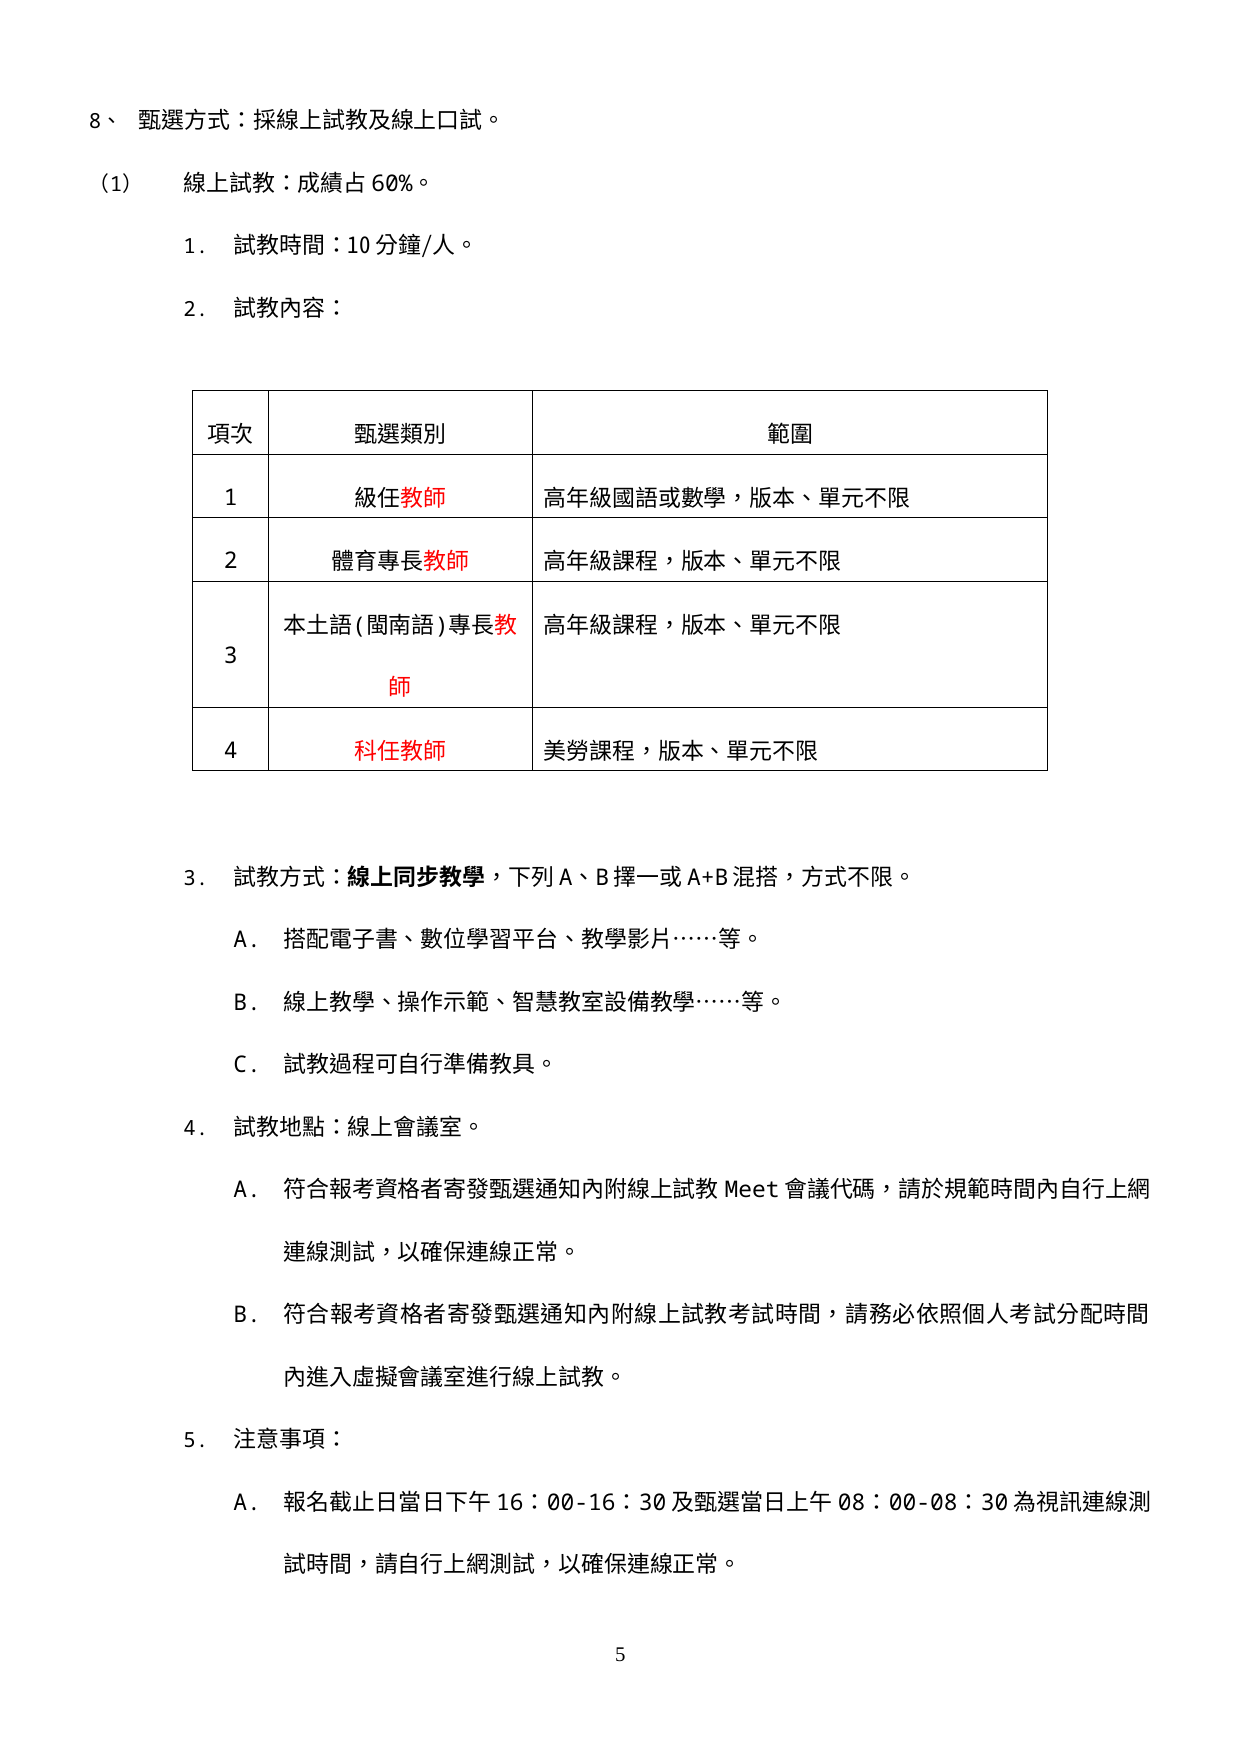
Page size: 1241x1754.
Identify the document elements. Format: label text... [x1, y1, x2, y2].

list 搭配電子書、數位學習平台、教學影片……等。 [233, 896, 1152, 959]
table_header 項次 [193, 391, 268, 453]
list 符合報考資格者寄發甄選通知內附線上試教Meet會議代碼，請於規範時間內自行上網連線測試，以確保連線正常。 [233, 1146, 1152, 1271]
list 符合報考資格者寄發甄選通知內附線上試教考試時間，請務必依照個人考試分配時間內進入虛擬會議室進行線上試教。 [233, 1271, 1152, 1396]
list 試教過程可自行準備教具。 [233, 1021, 1152, 1084]
table_header 範圍 [533, 391, 1047, 453]
table_cell 高年級國語或數學，版本、單元不限 [533, 455, 1047, 517]
table_header 甄選類別 [269, 391, 532, 453]
table_cell 1 [193, 455, 268, 517]
list 甄選方式：採線上試教及線上口試。 [89, 77, 1152, 140]
list 試教方式：線上同步教學，下列A、B擇一或A+B混搭，方式不限。 [183, 834, 1152, 896]
table_cell 科任教師 [269, 708, 532, 770]
table_cell 本土語(閩南語)專長教師 [269, 582, 532, 707]
table_cell 4 [193, 708, 268, 770]
table_cell 3 [193, 582, 268, 707]
list 試教內容： [183, 265, 1152, 327]
list 線上試教：成績占60%。 [89, 140, 1152, 202]
list 線上教學、操作示範、智慧教室設備教學……等。 [233, 959, 1152, 1021]
table_cell 2 [193, 518, 268, 581]
table_cell 級任教師 [269, 455, 532, 517]
list 試教時間：10分鐘/人。 [183, 202, 1152, 265]
table_cell 體育專長教師 [269, 518, 532, 581]
list 注意事項： [183, 1396, 1152, 1459]
list 報名截止日當日下午16：00-16：30及甄選當日上午08：00-08：30為視訊連線測試時間，請自行上網測試，以確保連線正常。 [233, 1459, 1152, 1584]
table_cell 高年級課程，版本、單元不限 [533, 518, 1047, 581]
table_cell 高年級課程，版本、單元不限 [533, 582, 1047, 707]
table_cell 美勞課程，版本、單元不限 [533, 708, 1047, 770]
list 試教地點：線上會議室。 [183, 1084, 1152, 1146]
